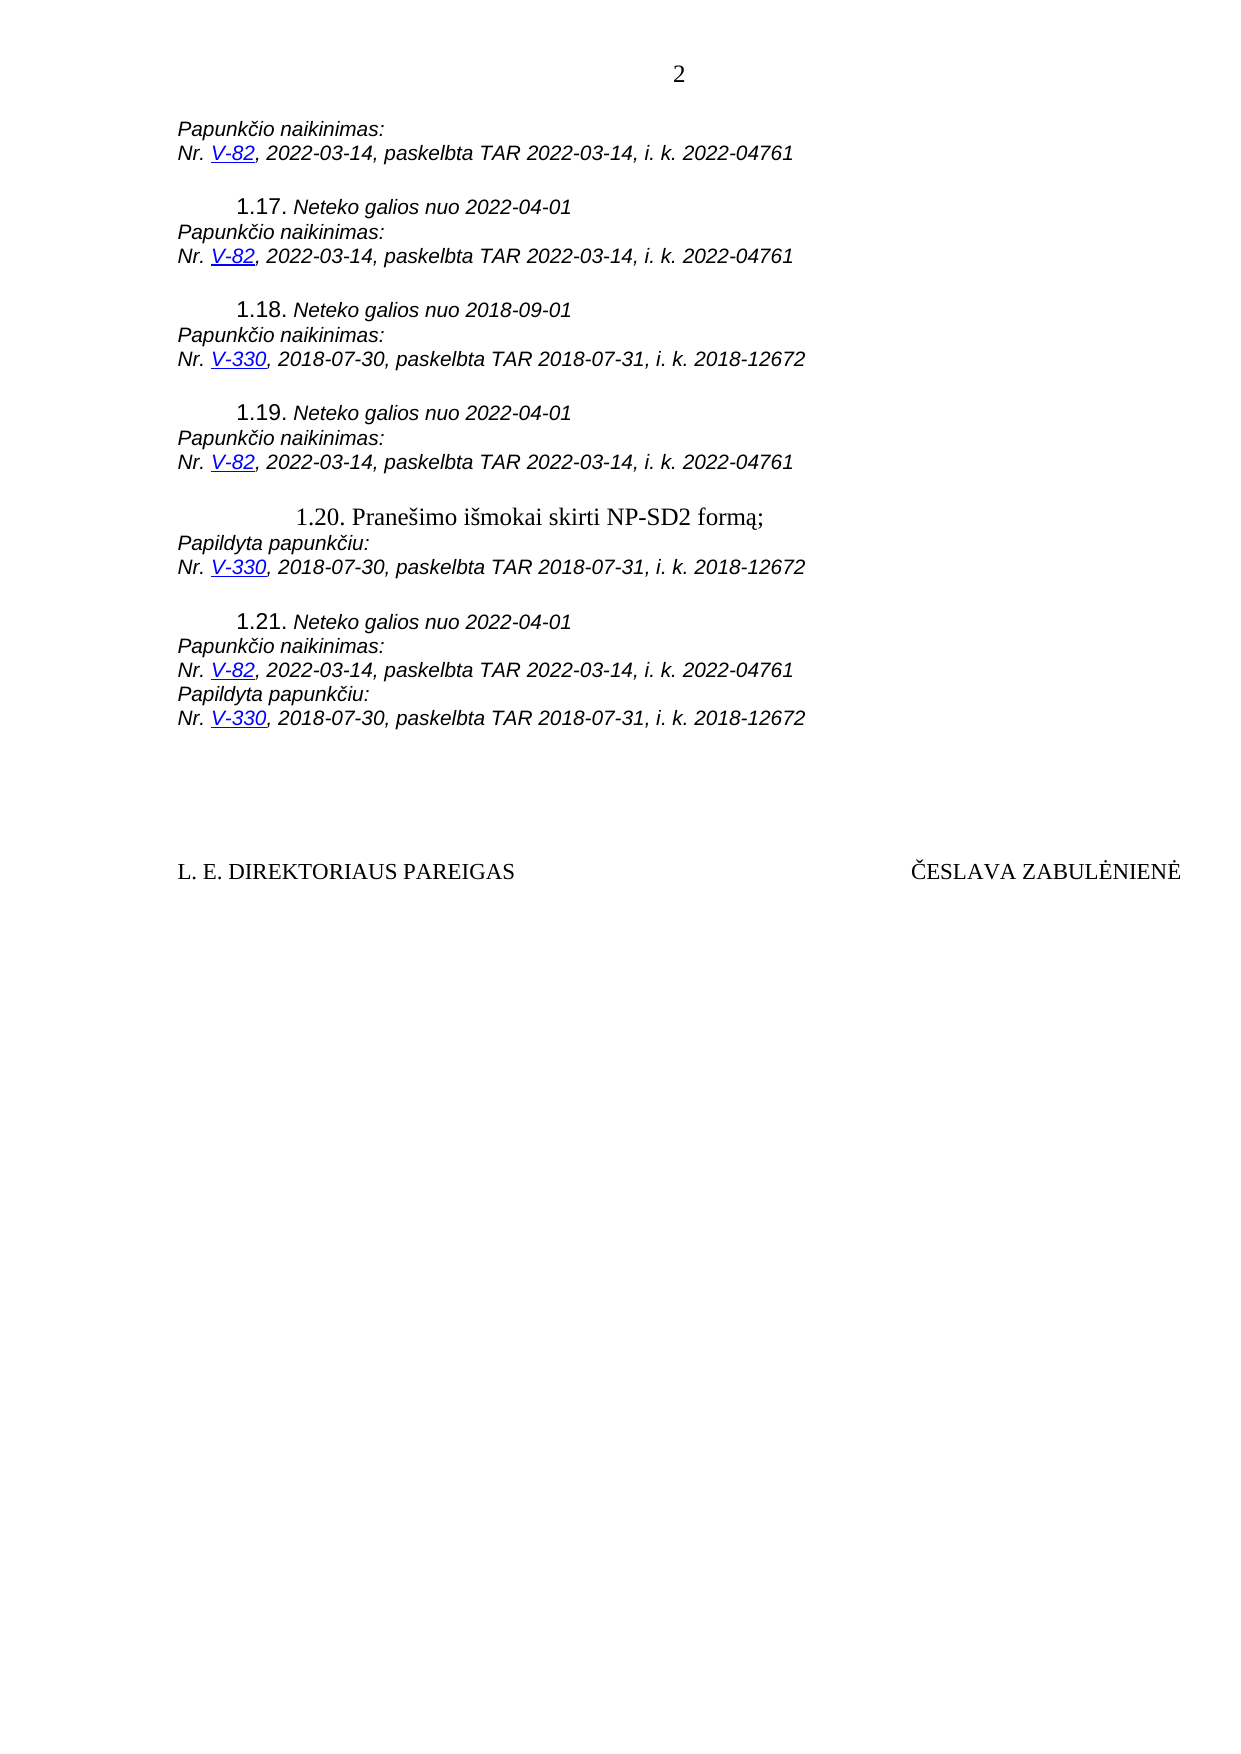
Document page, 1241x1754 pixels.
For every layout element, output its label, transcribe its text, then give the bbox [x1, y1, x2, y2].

text 1.17. Neteko galios nuo 2022-04-01 [177, 193, 1181, 219]
text Nr. V-82, 2022-03-14, paskelbta TAR 2022-03-14, i. k. 2022-04761 [177, 141, 1181, 164]
text Papildyta papunkčiu: [177, 531, 1181, 555]
text Nr. V-82, 2022-03-14, paskelbta TAR 2022-03-14, i. k. 2022-04761 [177, 243, 1181, 267]
text L. e. direktoriaus pareigas Česlava Zabulėnienė [177, 858, 1181, 884]
text Nr. V-330, 2018-07-30, paskelbta TAR 2018-07-31, i. k. 2018-12672 [177, 347, 1181, 371]
text Nr. V-82, 2022-03-14, paskelbta TAR 2022-03-14, i. k. 2022-04761 [177, 449, 1181, 473]
text 1.18. Neteko galios nuo 2018-09-01 [177, 296, 1181, 323]
text Nr. V-330, 2018-07-30, paskelbta TAR 2018-07-31, i. k. 2018-12672 [177, 706, 1181, 730]
text 1.21. Neteko galios nuo 2022-04-01 [177, 608, 1181, 634]
text 1.20. Pranešimo išmokai skirti NP-SD2 formą; [177, 502, 1181, 531]
text Papildyta papunkčiu: [177, 682, 1181, 706]
text Papunkčio naikinimas: [177, 323, 1181, 347]
text Papunkčio naikinimas: [177, 117, 1181, 141]
text 1.19. Neteko galios nuo 2022-04-01 [177, 399, 1181, 426]
text Papunkčio naikinimas: [177, 219, 1181, 243]
text Nr. V-82, 2022-03-14, paskelbta TAR 2022-03-14, i. k. 2022-04761 [177, 658, 1181, 682]
text Papunkčio naikinimas: [177, 426, 1181, 449]
text Nr. V-330, 2018-07-30, paskelbta TAR 2018-07-31, i. k. 2018-12672 [177, 555, 1181, 579]
text Papunkčio naikinimas: [177, 634, 1181, 658]
